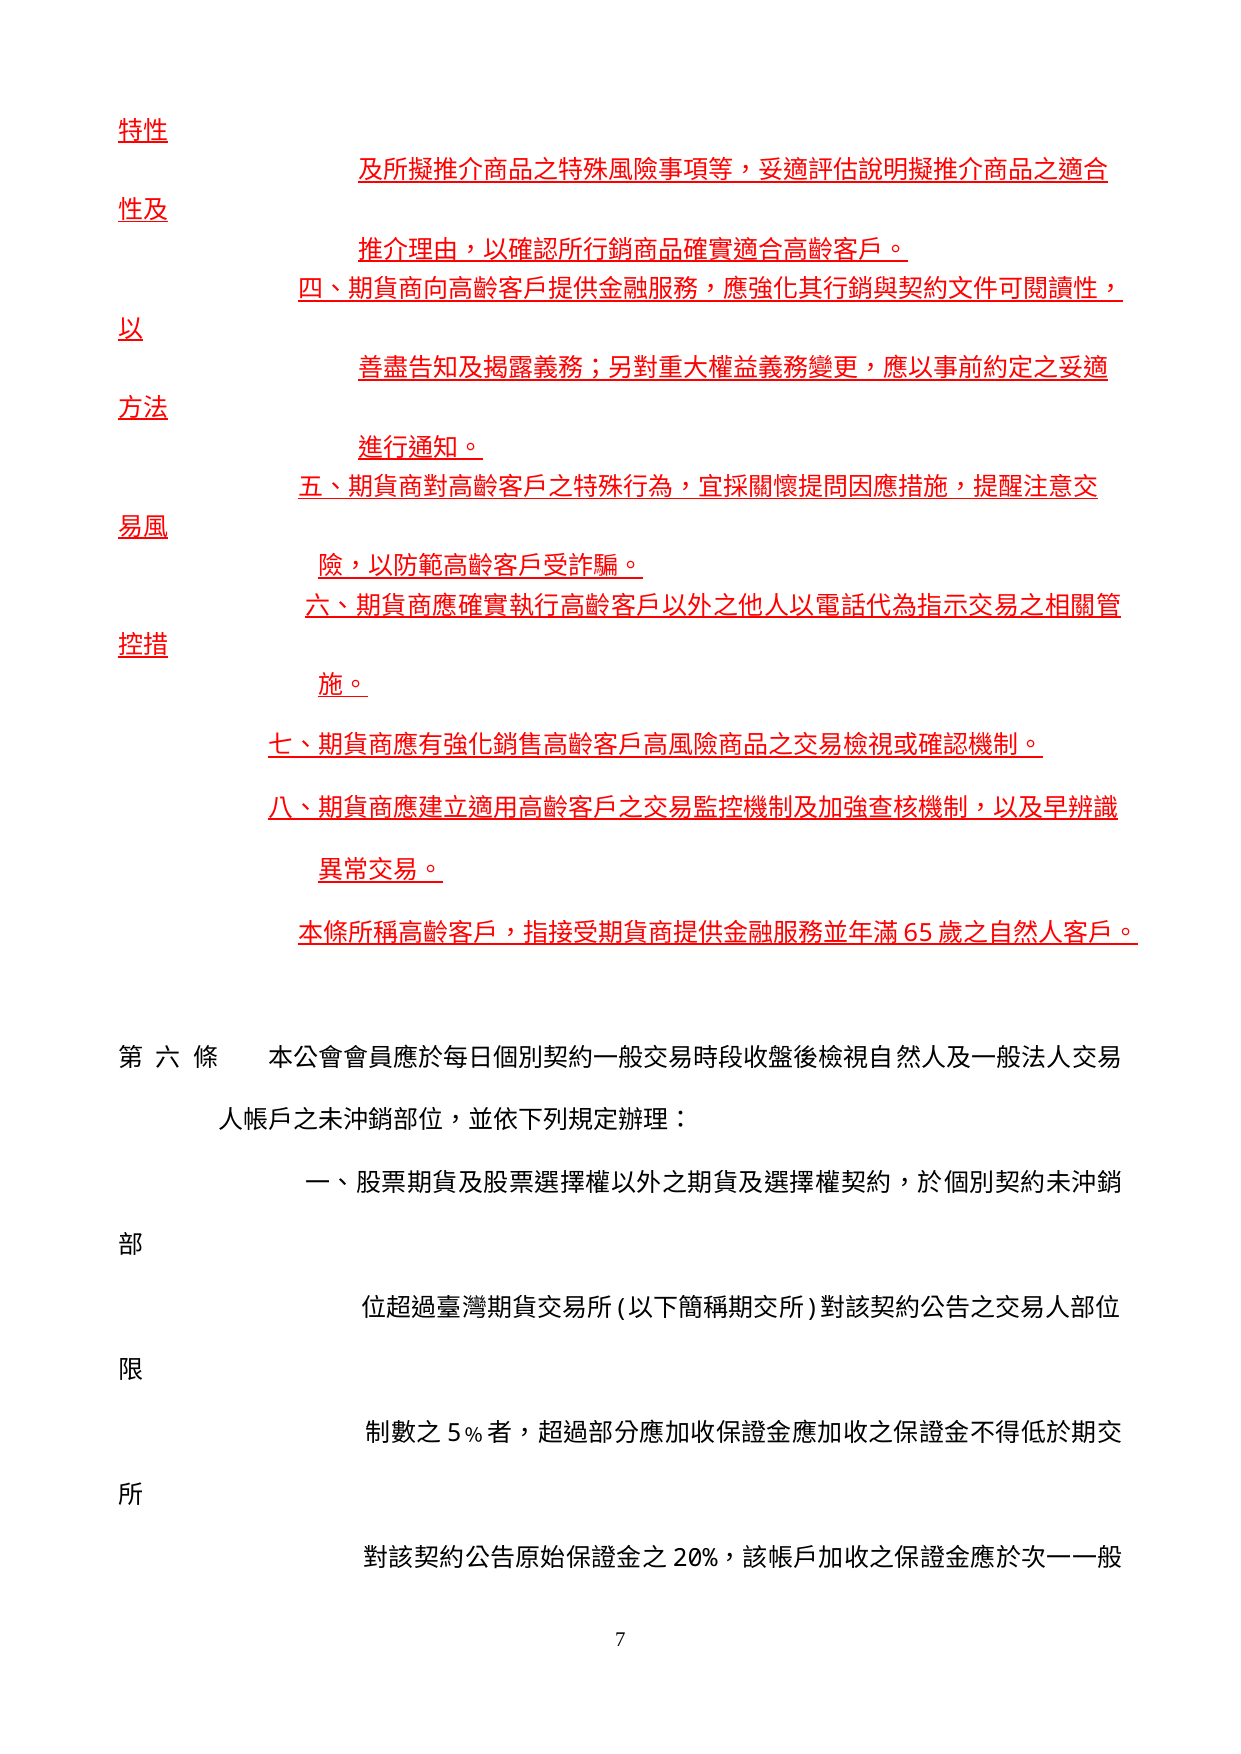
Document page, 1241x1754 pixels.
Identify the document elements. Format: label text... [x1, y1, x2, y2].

text 推介理由，以確認所行銷商品確實適合高齡客戶。 [118, 226, 1122, 266]
text 異常交易。 [118, 826, 1122, 889]
text 七、期貨商應有強化銷售高齡客戶高風險商品之交易檢視或確認機制。 [118, 701, 1122, 764]
text 特性 [118, 108, 1122, 147]
text 本條所稱高齡客戶，指接受期貨商提供金融服務並年滿65歲之自然人客戶。 [118, 889, 1122, 951]
text 善盡告知及揭露義務；另對重大權益義務變更，應以事前約定之妥適方法 [118, 345, 1122, 424]
text 五、期貨商對高齡客戶之特殊行為，宜採關懷提問因應措施，提醒注意交易風 [118, 464, 1122, 543]
text 對該契約公告原始保證金之20%，該帳戶加收之保證金應於次一一般 [118, 1514, 1122, 1576]
text 進行通知。 [118, 424, 1122, 464]
text 第 六 條 本公會會員應於每日個別契約一般交易時段收盤後檢視自然人及一般法人交易人帳戶之未沖銷部位，並依下列規定辦理： [118, 1014, 1122, 1139]
text 六、期貨商應確實執行高齡客戶以外之他人以電話代為指示交易之相關管控措 [118, 583, 1122, 662]
text 制數之5﹪者，超過部分應加收保證金應加收之保證金不得低於期交所 [118, 1389, 1122, 1514]
text 八、期貨商應建立適用高齡客戶之交易監控機制及加強查核機制，以及早辨識 [118, 764, 1122, 826]
text 一、股票期貨及股票選擇權以外之期貨及選擇權契約，於個別契約未沖銷部 [118, 1139, 1122, 1264]
text 施。 [118, 662, 1122, 701]
text 及所擬推介商品之特殊風險事項等，妥適評估說明擬推介商品之適合性及 [118, 147, 1122, 226]
text 位超過臺灣期貨交易所(以下簡稱期交所)對該契約公告之交易人部位限 [118, 1264, 1122, 1389]
text 四、期貨商向高齡客戶提供金融服務，應強化其行銷與契約文件可閱讀性，以 [118, 266, 1122, 345]
text 險，以防範高齡客戶受詐騙。 [118, 543, 1122, 583]
